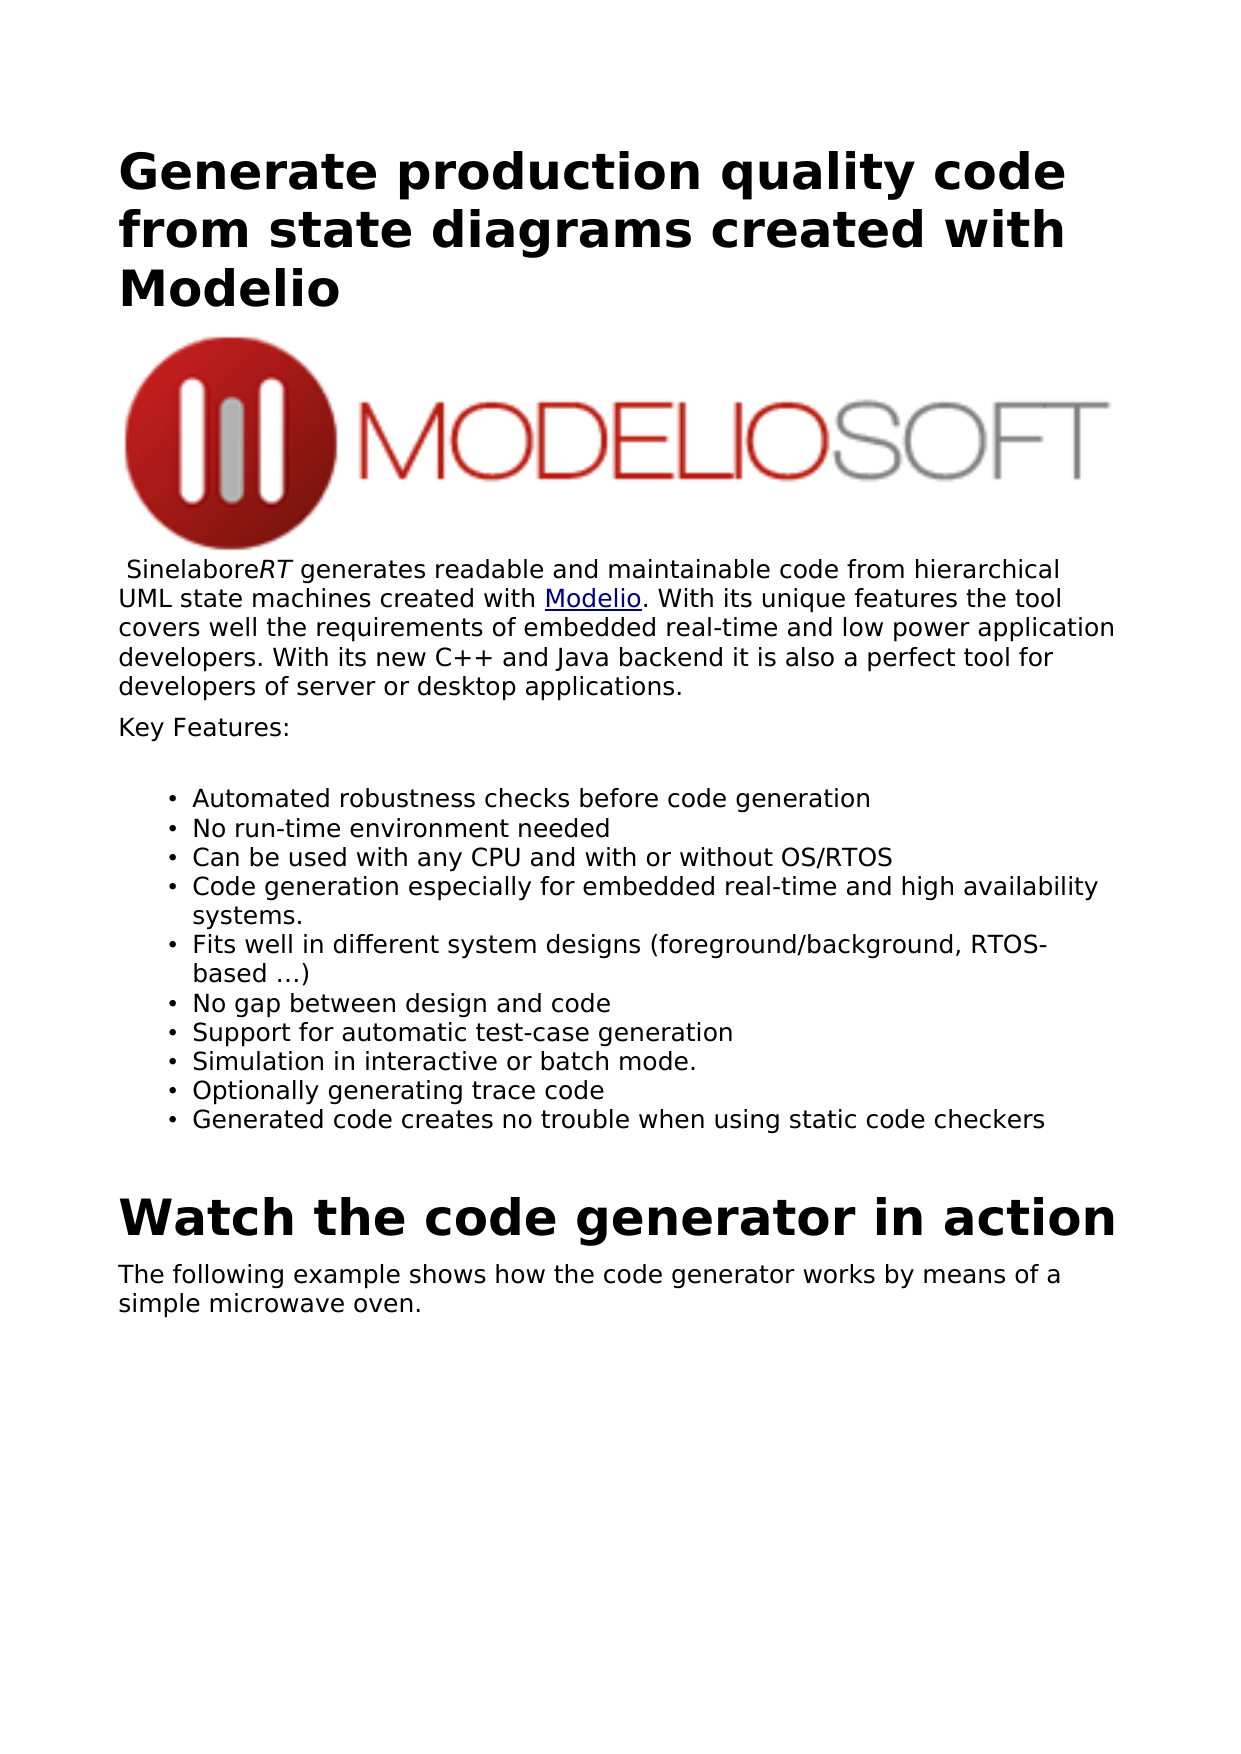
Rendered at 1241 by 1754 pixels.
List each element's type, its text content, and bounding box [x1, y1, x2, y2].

list Can be used with any CPU and with or without OS/RTOS [177, 843, 1122, 872]
list Code generation especially for embedded real-time and high availability systems. [177, 872, 1122, 931]
list No gap between design and code [177, 989, 1122, 1018]
text The following example shows how the code generator works by means of a simple microwave oven. [118, 1260, 1122, 1318]
list No run-time environment needed [177, 814, 1122, 843]
list Generated code creates no trouble when using static code checkers [177, 1106, 1122, 1135]
picture [118, 330, 1123, 556]
list Fits well in different system designs (foreground/background, RTOS-based …) [177, 931, 1122, 989]
subtitle Generate production quality code from state diagrams created with Modelio [118, 143, 1122, 318]
list Optionally generating trace code [177, 1076, 1122, 1106]
text SinelaboreRT generates readable and maintainable code from hierarchical UML state machines created with Modelio. With its unique features the tool covers well the requirements of embedded real-time and low power application developers. With its new C++ and Java backend it is also a perfect tool for developers of server or desktop applications. [118, 556, 1122, 701]
text Key Features: [118, 713, 1122, 743]
list Support for automatic test-case generation [177, 1018, 1122, 1047]
list Automated robustness checks before code generation [177, 785, 1122, 814]
list Simulation in interactive or batch mode. [177, 1047, 1122, 1076]
subtitle Watch the code generator in action [118, 1189, 1122, 1247]
